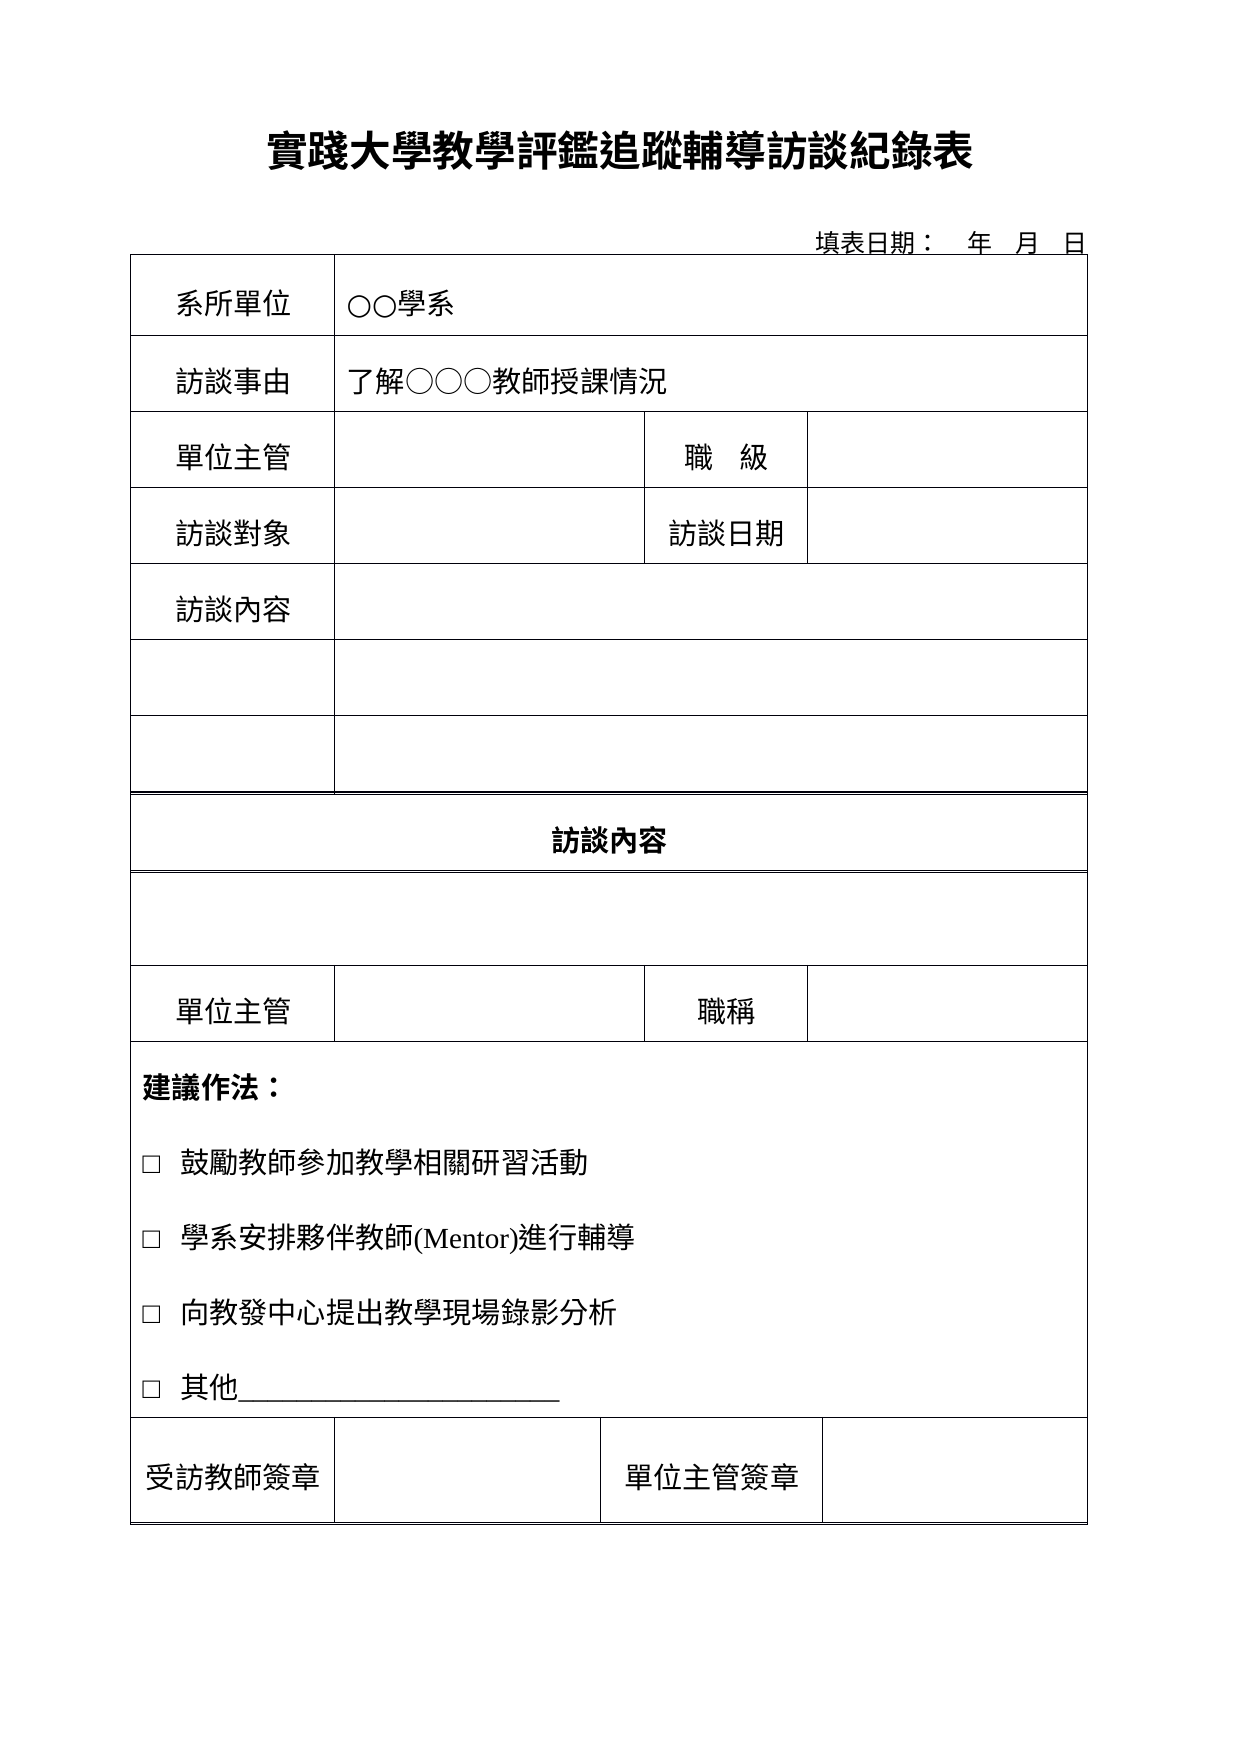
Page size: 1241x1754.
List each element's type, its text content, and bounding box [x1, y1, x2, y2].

table_cell [335, 716, 1087, 791]
table_cell [823, 1418, 1087, 1522]
table_cell 受訪教師簽章 [131, 1418, 334, 1522]
table_cell 職 級 [645, 412, 807, 487]
table_cell [808, 412, 1087, 487]
table_cell 單位主管簽章 [601, 1418, 822, 1522]
table_cell [335, 966, 644, 1041]
table_cell 單位主管 [131, 412, 334, 487]
table_cell 訪談內容 [131, 564, 334, 639]
table_cell 訪談對象 [131, 488, 334, 563]
table_cell [335, 488, 644, 563]
table_cell 訪談事由 [131, 336, 334, 411]
table_cell [335, 1418, 600, 1522]
text 實踐大學教學評鑑追蹤輔導訪談紀錄表 [187, 104, 1053, 179]
table_header ○○學系 [335, 255, 1087, 335]
table_cell [131, 716, 334, 791]
table_cell 建議作法： 鼓勵教師參加教學相關研習活動 學系安排夥伴教師(Mentor)進行輔導 向教發中心提出教學現場錄影分析 其他______________________ [131, 1042, 1087, 1417]
table_cell 單位主管 [131, 966, 334, 1041]
table_cell 訪談內容 [131, 795, 1087, 869]
text 填表日期： 年 月 日 [187, 217, 1087, 254]
table_header 系所單位 [131, 255, 334, 335]
table_cell [131, 640, 334, 715]
table_cell [335, 640, 1087, 715]
table_cell [335, 412, 644, 487]
table_cell [808, 488, 1087, 563]
table_cell 職稱 [645, 966, 807, 1041]
table_cell 訪談日期 [645, 488, 807, 563]
table_cell [808, 966, 1087, 1041]
table_cell [335, 564, 1087, 639]
table_cell 了解○○○教師授課情況 [335, 336, 1087, 411]
table_cell [131, 873, 1087, 965]
